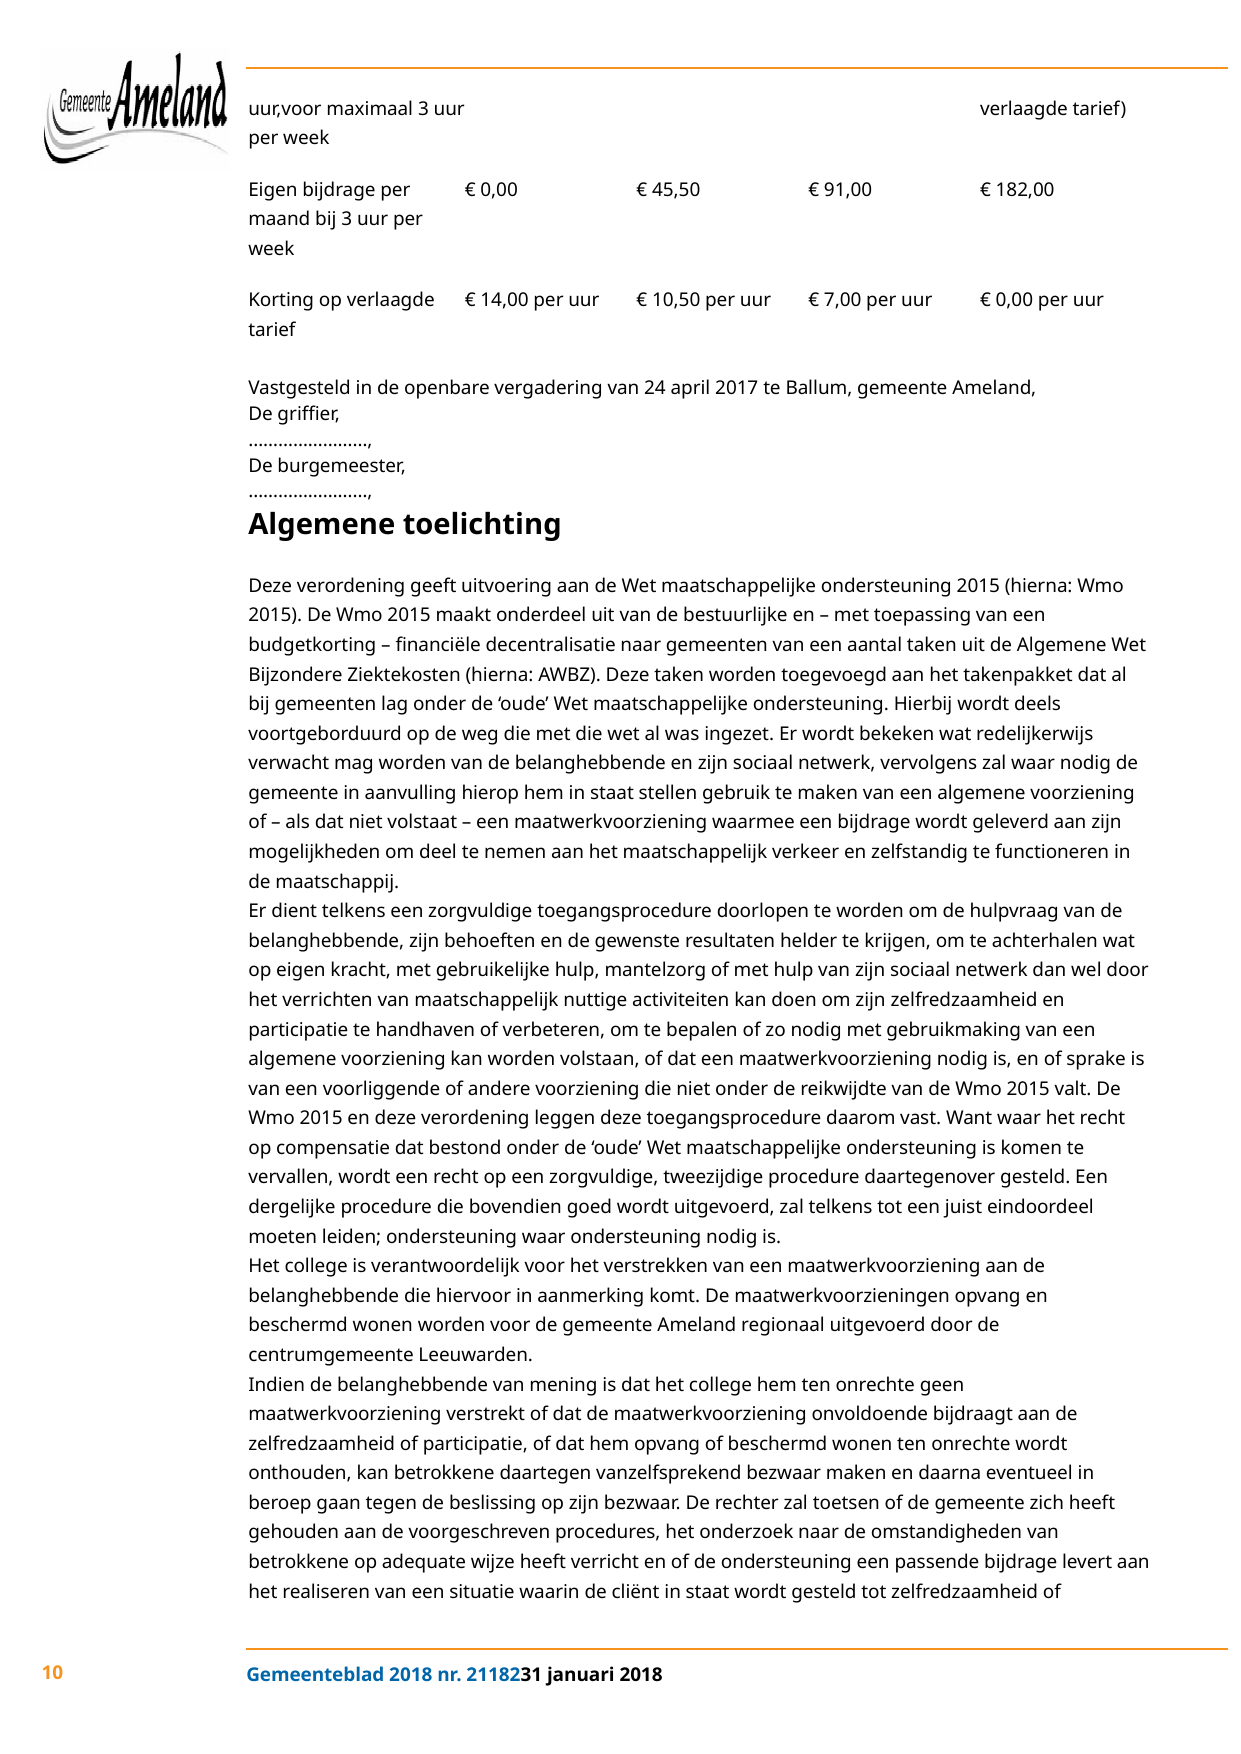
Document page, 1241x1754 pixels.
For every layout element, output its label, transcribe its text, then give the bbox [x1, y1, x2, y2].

table_cell [636, 261, 808, 286]
text Deze verordening geeft uitvoering aan de Wet maatschappelijke ondersteuning 2015 (hierna: Wmo 2015). De Wmo 2015 maakt onderdeel uit van de bestuurlijke en – met toepassing van een budgetkorting – financiële decentralisatie naar gemeenten van een aantal taken uit de Algemene Wet Bijzondere Ziektekosten (hierna: AWBZ). Deze taken worden toegevoegd aan het takenpakket dat al bij gemeenten lag onder de ‘oude’ Wet maatschappelijke ondersteuning. Hierbij wordt deels voortgeborduurd op de weg die met die wet al was ingezet. Er wordt bekeken wat redelijkerwijs verwacht mag worden van de belanghebbende en zijn sociaal netwerk, vervolgens zal waar nodig de gemeente in aanvulling hierop hem in staat stellen gebruik te maken van een algemene voorziening of – als dat niet volstaat – een maatwerkvoorziening waarmee een bijdrage wordt geleverd aan zijn mogelijkheden om deel te nemen aan het maatschappelijk verkeer en zelfstandig te functioneren in de maatschappij. [248, 572, 1152, 894]
table_cell [808, 150, 980, 176]
table_cell Eigen bijdrage per maand bij 3 uur per week [248, 176, 464, 261]
picture [41, 47, 231, 172]
table_cell [636, 95, 808, 150]
table_cell € 10,50 per uur [636, 286, 808, 342]
table_cell [465, 95, 636, 150]
table_cell [980, 261, 1152, 286]
text De griffier, [248, 400, 1152, 426]
table_cell € 182,00 [980, 176, 1152, 261]
table_cell € 0,00 per uur [980, 286, 1152, 342]
table_cell € 0,00 [465, 176, 636, 261]
table_cell [465, 150, 636, 176]
text ……………………, [248, 426, 1152, 452]
text Algemene toelichting [248, 503, 1152, 543]
table_cell [980, 150, 1152, 176]
text Het college is verantwoordelijk voor het verstrekken van een maatwerkvoorziening aan de belanghebbende die hiervoor in aanmerking komt. De maatwerkvoorzieningen opvang en beschermd wonen worden voor de gemeente Ameland regionaal uitgevoerd door de centrumgemeente Leeuwarden. [248, 1252, 1152, 1367]
text Vastgesteld in de openbare vergadering van 24 april 2017 te Ballum, gemeente Ameland, [248, 374, 1152, 400]
table_cell [248, 261, 464, 286]
text ……………………, [248, 477, 1152, 503]
text Er dient telkens een zorgvuldige toegangsprocedure doorlopen te worden om de hulpvraag van de belanghebbende, zijn behoeften en de gewenste resultaten helder te krijgen, om te achterhalen wat op eigen kracht, met gebruikelijke hulp, mantelzorg of met hulp van zijn sociaal netwerk dan wel door het verrichten van maatschappelijk nuttige activiteiten kan doen om zijn zelfredzaamheid en participatie te handhaven of verbeteren, om te bepalen of zo nodig met gebruikmaking van een algemene voorziening kan worden volstaan, of dat een maatwerkvoorziening nodig is, en of sprake is van een voorliggende of andere voorziening die niet onder de reikwijdte van de Wmo 2015 valt. De Wmo 2015 en deze verordening leggen deze toegangsprocedure daarom vast. Want waar het recht op compensatie dat bestond onder de ‘oude’ Wet maatschappelijke ondersteuning is komen te vervallen, wordt een recht op een zorgvuldige, tweezijdige procedure daartegenover gesteld. Een dergelijke procedure die bovendien goed wordt uitgevoerd, zal telkens tot een juist eindoordeel moeten leiden; ondersteuning waar ondersteuning nodig is. [248, 897, 1152, 1249]
table_cell [808, 261, 980, 286]
table_cell Korting op verlaagde tarief [248, 286, 464, 342]
text Indien de belanghebbende van mening is dat het college hem ten onrechte geen maatwerkvoorziening verstrekt of dat de maatwerkvoorziening onvoldoende bijdraagt aan de zelfredzaamheid of participatie, of dat hem opvang of beschermd wonen ten onrechte wordt onthouden, kan betrokkene daartegen vanzelfsprekend bezwaar maken en daarna eventueel in beroep gaan tegen de beslissing op zijn bezwaar. De rechter zal toetsen of de gemeente zich heeft gehouden aan de voorgeschreven procedures, het onderzoek naar de omstandigheden van betrokkene op adequate wijze heeft verricht en of de ondersteuning een passende bijdrage levert aan het realiseren van een situatie waarin de cliënt in staat wordt gesteld tot zelfredzaamheid of [248, 1371, 1152, 1604]
table_cell € 14,00 per uur [465, 286, 636, 342]
table_cell uur,voor maximaal 3 uur per week [248, 95, 464, 150]
table_cell verlaagde tarief) [980, 95, 1152, 150]
table_cell € 45,50 [636, 176, 808, 261]
table_cell € 7,00 per uur [808, 286, 980, 342]
table_cell € 91,00 [808, 176, 980, 261]
table_cell [248, 150, 464, 176]
table_cell [636, 150, 808, 176]
text De burgemeester, [248, 452, 1152, 477]
table_cell [808, 95, 980, 150]
table_cell [465, 261, 636, 286]
